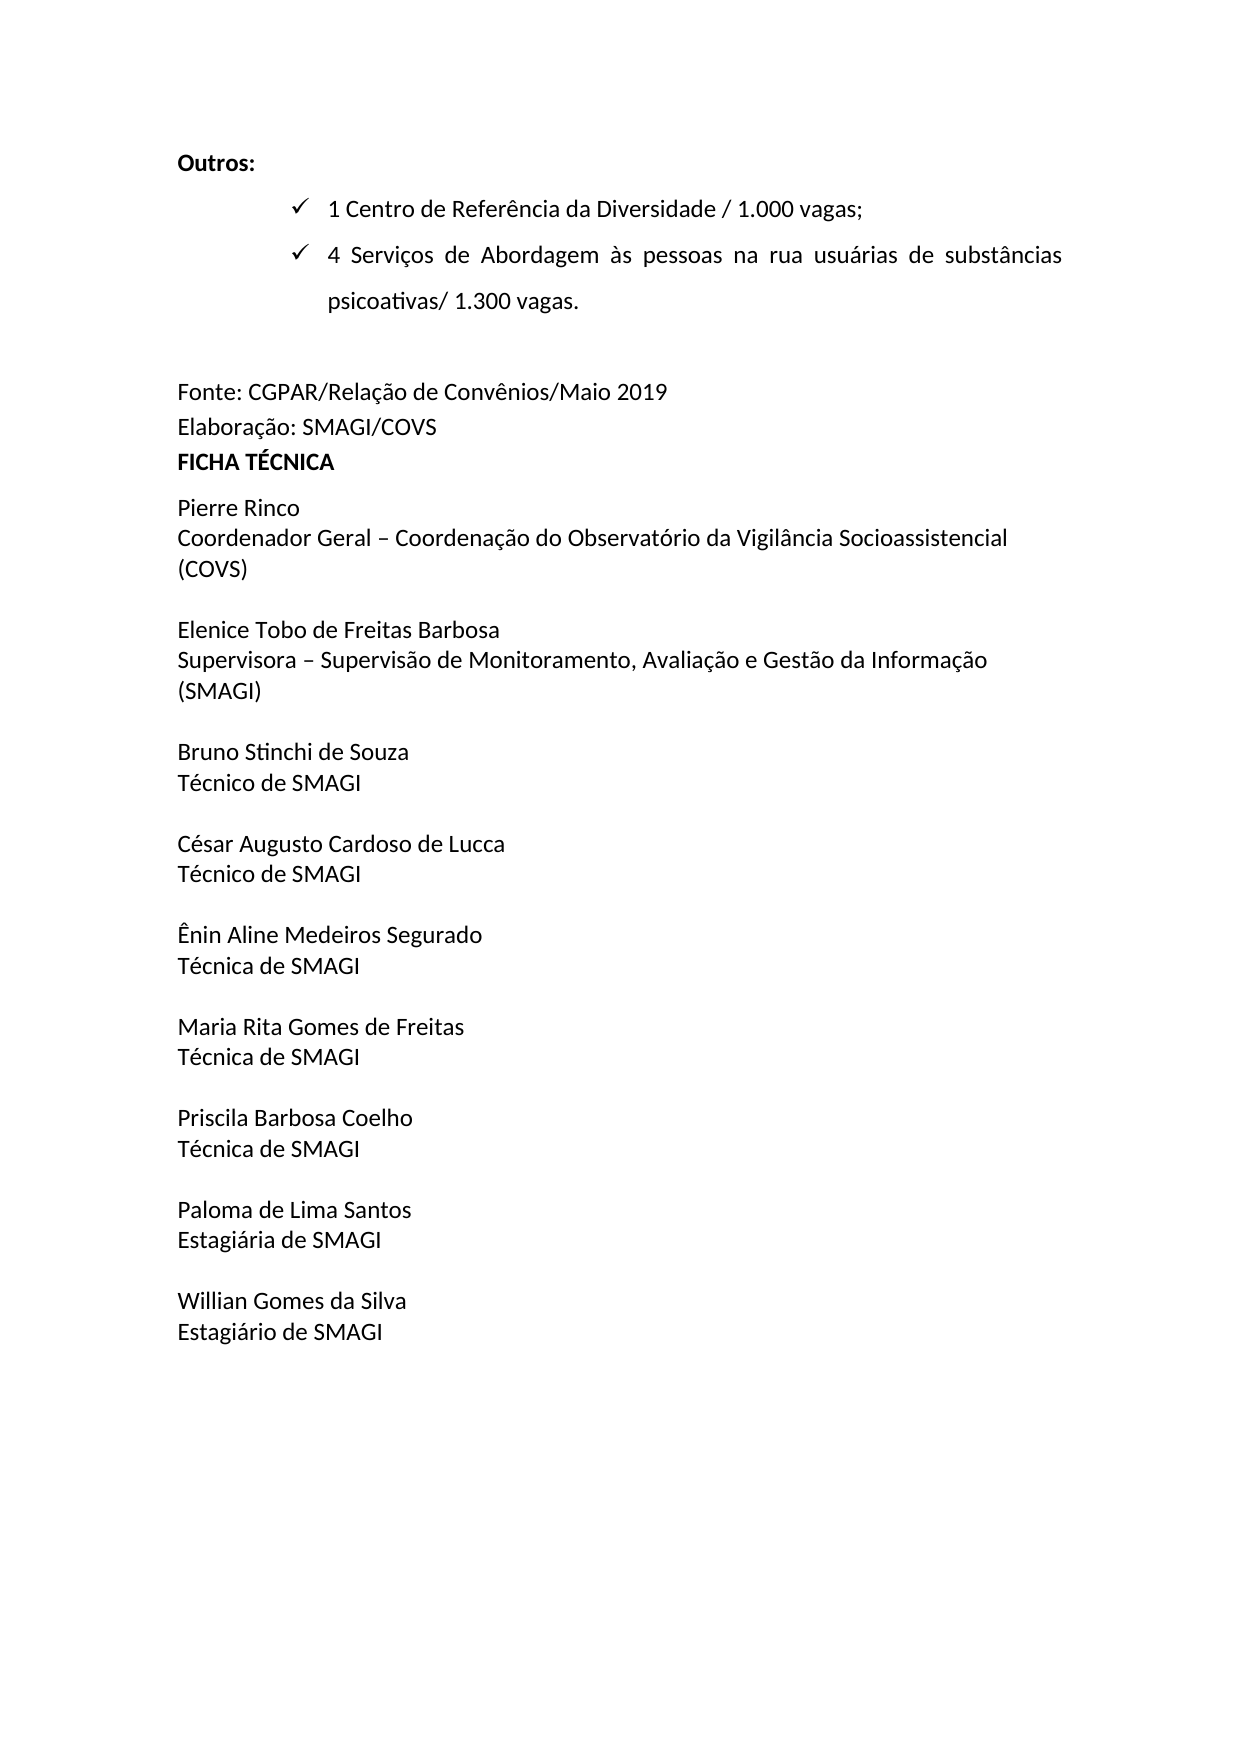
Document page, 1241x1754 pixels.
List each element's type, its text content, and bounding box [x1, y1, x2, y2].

text Outros: [177, 148, 1063, 178]
text Elenice Tobo de Freitas Barbosa [177, 614, 1063, 644]
text Bruno Stinchi de Souza [177, 736, 1063, 767]
text Técnica de SMAGI [177, 1133, 1063, 1163]
text Pierre Rinco [177, 492, 1063, 522]
text Técnica de SMAGI [177, 1041, 1063, 1072]
text Ênin Aline Medeiros Segurado [177, 919, 1063, 950]
text Elaboração: SMAGI/COVS [177, 411, 1063, 442]
text FICHA TÉCNICA [177, 446, 1063, 477]
text Técnico de SMAGI [177, 767, 1063, 797]
text Fonte: CGPAR/Relação de Convênios/Maio 2019 [177, 376, 1063, 407]
text Supervisora – Supervisão de Monitoramento, Avaliação e Gestão da Informação (SMAGI) [177, 644, 1063, 706]
list 1 Centro de Referência da Diversidade / 1.000 vagas; [290, 193, 1063, 224]
list 4 Serviços de Abordagem às pessoas na rua usuárias de substâncias psicoativas/ 1.300 vagas. [290, 239, 1063, 315]
text César Augusto Cardoso de Lucca [177, 828, 1063, 858]
text Priscila Barbosa Coelho [177, 1102, 1063, 1133]
text Estagiário de SMAGI [177, 1316, 1063, 1347]
text Paloma de Lima Santos [177, 1194, 1063, 1224]
text Estagiária de SMAGI [177, 1224, 1063, 1255]
text Técnica de SMAGI [177, 950, 1063, 980]
text Coordenador Geral – Coordenação do Observatório da Vigilância Socioassistencial (COVS) [177, 522, 1063, 583]
text Willian Gomes da Silva [177, 1286, 1063, 1316]
text Técnico de SMAGI [177, 858, 1063, 889]
text Maria Rita Gomes de Freitas [177, 1011, 1063, 1041]
